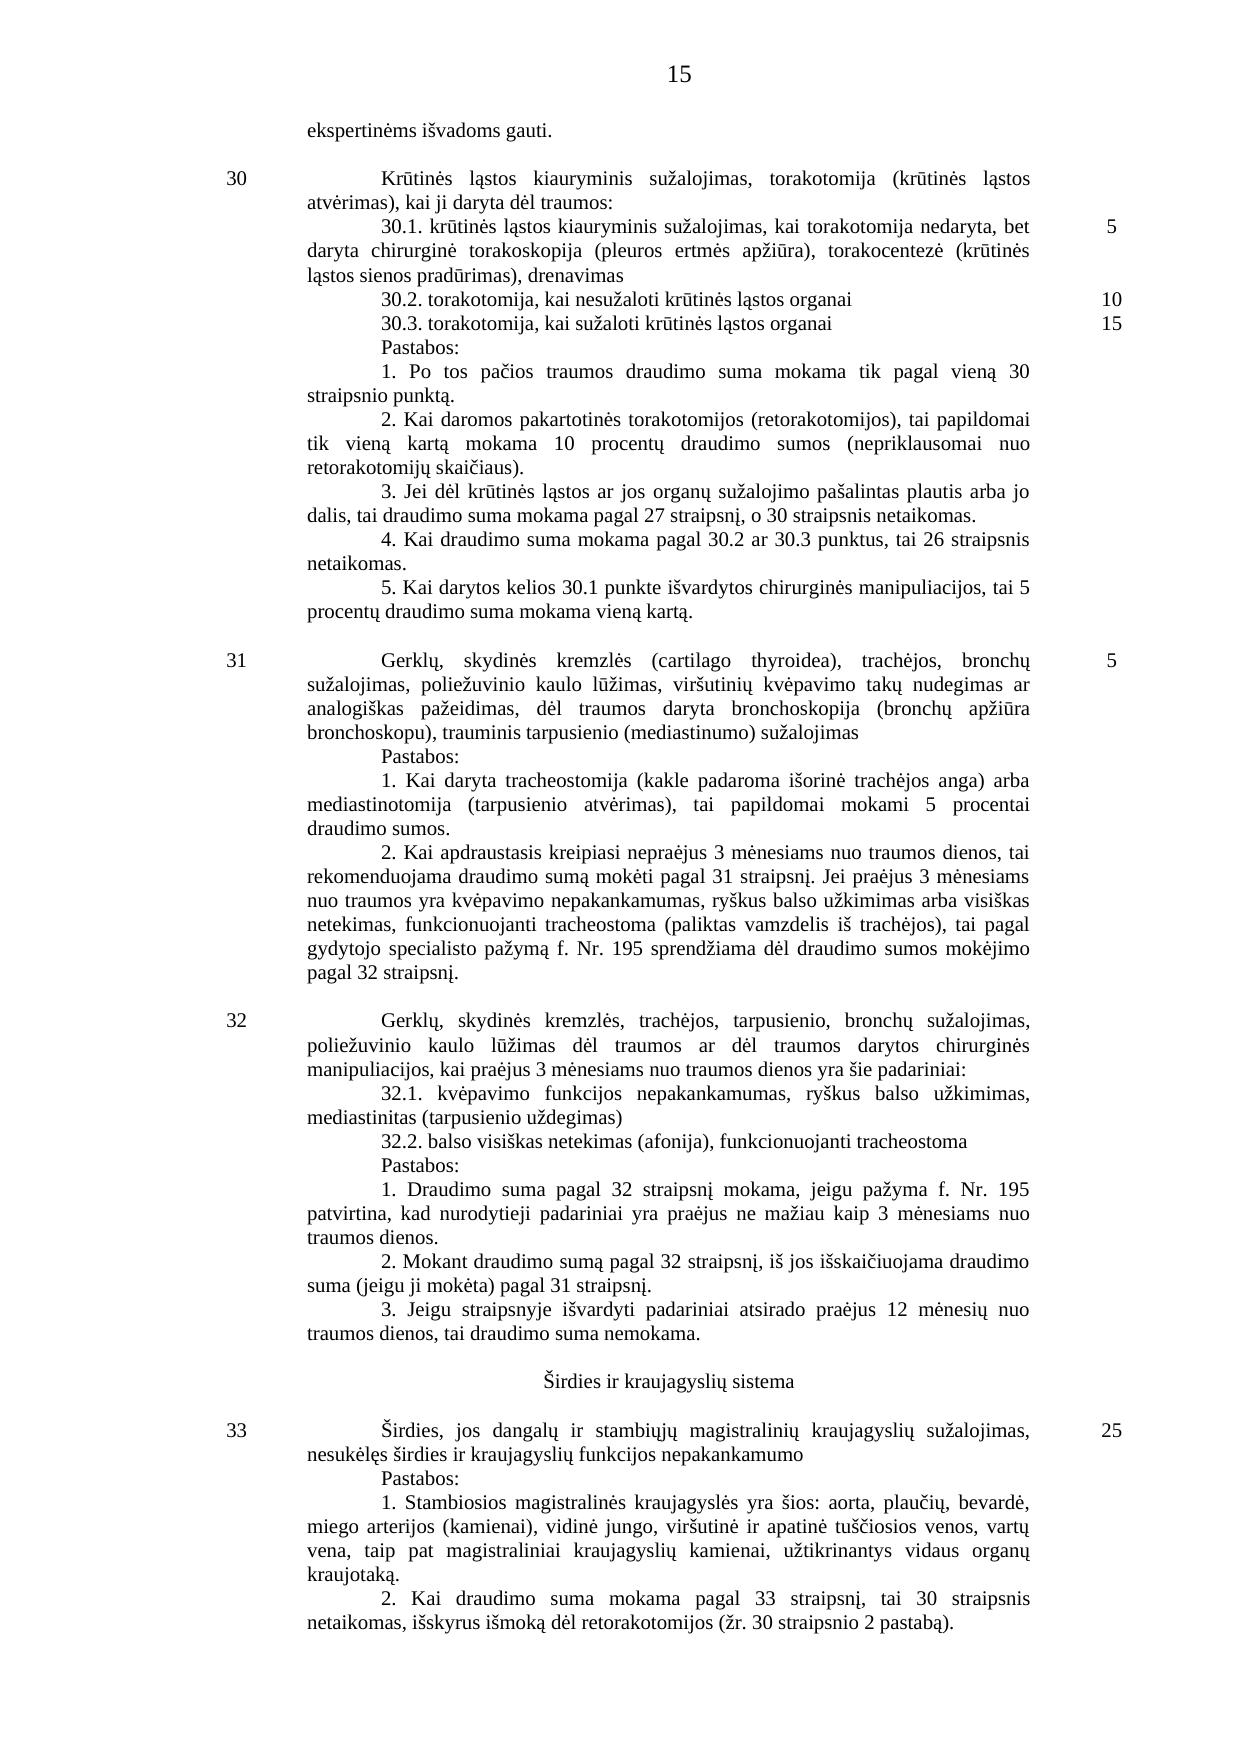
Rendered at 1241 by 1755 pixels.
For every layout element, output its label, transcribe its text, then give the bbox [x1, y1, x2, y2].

table_cell 25 [1042, 1418, 1181, 1634]
table_cell Krūtinės ląstos kiauryminis sužalojimas, torakotomija (krūtinės ląstos atvėrimas), kai ji daryta dėl traumos: 30.1. krūtinės ląstos kiauryminis sužalojimas, kai torakotomija nedaryta, bet daryta chirurginė torakoskopija (pleuros ertmės apžiūra), torakocentezė (krūtinės ląstos sienos pradūrimas), drenavimas 30.2. torakotomija, kai nesužaloti krūtinės ląstos organai 30.3. torakotomija, kai sužaloti krūtinės ląstos organai Pastabos: 1. Po tos pačios traumos draudimo suma mokama tik pagal vieną 30 straipsnio punktą. 2. Kai daromos pakartotinės torakotomijos (retorakotomijos), tai papildomai tik vieną kartą mokama 10 procentų draudimo sumos (nepriklausomai nuo retorakotomijų skaičiaus). 3. Jei dėl krūtinės ląstos ar jos organų sužalojimo pašalintas plautis arba jo dalis, tai draudimo suma mokama pagal 27 straipsnį, o 30 straipsnis netaikomas. 4. Kai draudimo suma mokama pagal 30.2 ar 30.3 punktus, tai 26 straipsnis netaikomas. 5. Kai darytos kelios 30.1 punkte išvardytos chirurginės manipuliacijos, tai 5 procentų draudimo suma mokama vieną kartą. [296, 166, 1042, 647]
table_cell Gerklų, skydinės kremzlės, trachėjos, tarpusienio, bronchų sužalojimas, poliežuvinio kaulo lūžimas dėl traumos ar dėl traumos darytos chirurginės manipuliacijos, kai praėjus 3 mėnesiams nuo traumos dienos yra šie padariniai: 32.1. kvėpavimo funkcijos nepakankamumas, ryškus balso užkimimas, mediastinitas (tarpusienio uždegimas) 32.2. balso visiškas netekimas (afonija), funkcionuojanti tracheostoma Pastabos: 1. Draudimo suma pagal 32 straipsnį mokama, jeigu pažyma f. Nr. 195 patvirtina, kad nurodytieji padariniai yra praėjus ne mažiau kaip 3 mėnesiams nuo traumos dienos. 2. Mokant draudimo sumą pagal 32 straipsnį, iš jos išskaičiuojama draudimo suma (jeigu ji mokėta) pagal 31 straipsnį. 3. Jeigu straipsnyje išvardyti padariniai atsirado praėjus 12 mėnesių nuo traumos dienos, tai draudimo suma nemokama. [296, 1009, 1042, 1369]
table_cell 33 [177, 1418, 296, 1634]
table_cell [1042, 1369, 1181, 1417]
table_cell [1042, 118, 1181, 166]
table_cell Gerklų, skydinės kremzlės (cartilago thyroidea), trachėjos, bronchų sužalojimas, poliežuvinio kaulo lūžimas, viršutinių kvėpavimo takų nudegimas ar analogiškas pažeidimas, dėl traumos daryta bronchoskopija (bronchų apžiūra bronchoskopu), trauminis tarpusienio (mediastinumo) sužalojimas Pastabos: 1. Kai daryta tracheostomija (kakle padaroma išorinė trachėjos anga) arba mediastinotomija (tarpusienio atvėrimas), tai papildomai mokami 5 procentai draudimo sumos. 2. Kai apdraustasis kreipiasi nepraėjus 3 mėnesiams nuo traumos dienos, tai rekomenduojama draudimo sumą mokėti pagal 31 straipsnį. Jei praėjus 3 mėnesiams nuo traumos yra kvėpavimo nepakankamumas, ryškus balso užkimimas arba visiškas netekimas, funkcionuojanti tracheostoma (paliktas vamzdelis iš trachėjos), tai pagal gydytojo specialisto pažymą f. Nr. 195 sprendžiama dėl draudimo sumos mokėjimo pagal 32 straipsnį. [296, 648, 1042, 1008]
table_cell ekspertinėms išvadoms gauti. [296, 118, 1042, 166]
table_cell 30 [177, 166, 296, 647]
table_cell Širdies ir kraujagyslių sistema [296, 1369, 1042, 1417]
table_cell [177, 1369, 296, 1417]
table_cell [177, 118, 296, 166]
table_cell 5 [1042, 648, 1181, 1008]
table_cell 5 10 15 [1042, 166, 1181, 647]
table_cell [1042, 1009, 1181, 1369]
table_cell 32 [177, 1009, 296, 1369]
table_cell Širdies, jos dangalų ir stambiųjų magistralinių kraujagyslių sužalojimas, nesukėlęs širdies ir kraujagyslių funkcijos nepakankamumo Pastabos: 1. Stambiosios magistralinės kraujagyslės yra šios: aorta, plaučių, bevardė, miego arterijos (kamienai), vidinė jungo, viršutinė ir apatinė tuščiosios venos, vartų vena, taip pat magistraliniai kraujagyslių kamienai, užtikrinantys vidaus organų kraujotaką. 2. Kai draudimo suma mokama pagal 33 straipsnį, tai 30 straipsnis netaikomas, išskyrus išmoką dėl retorakotomijos (žr. 30 straipsnio 2 pastabą). [296, 1418, 1042, 1634]
table_cell 31 [177, 648, 296, 1008]
